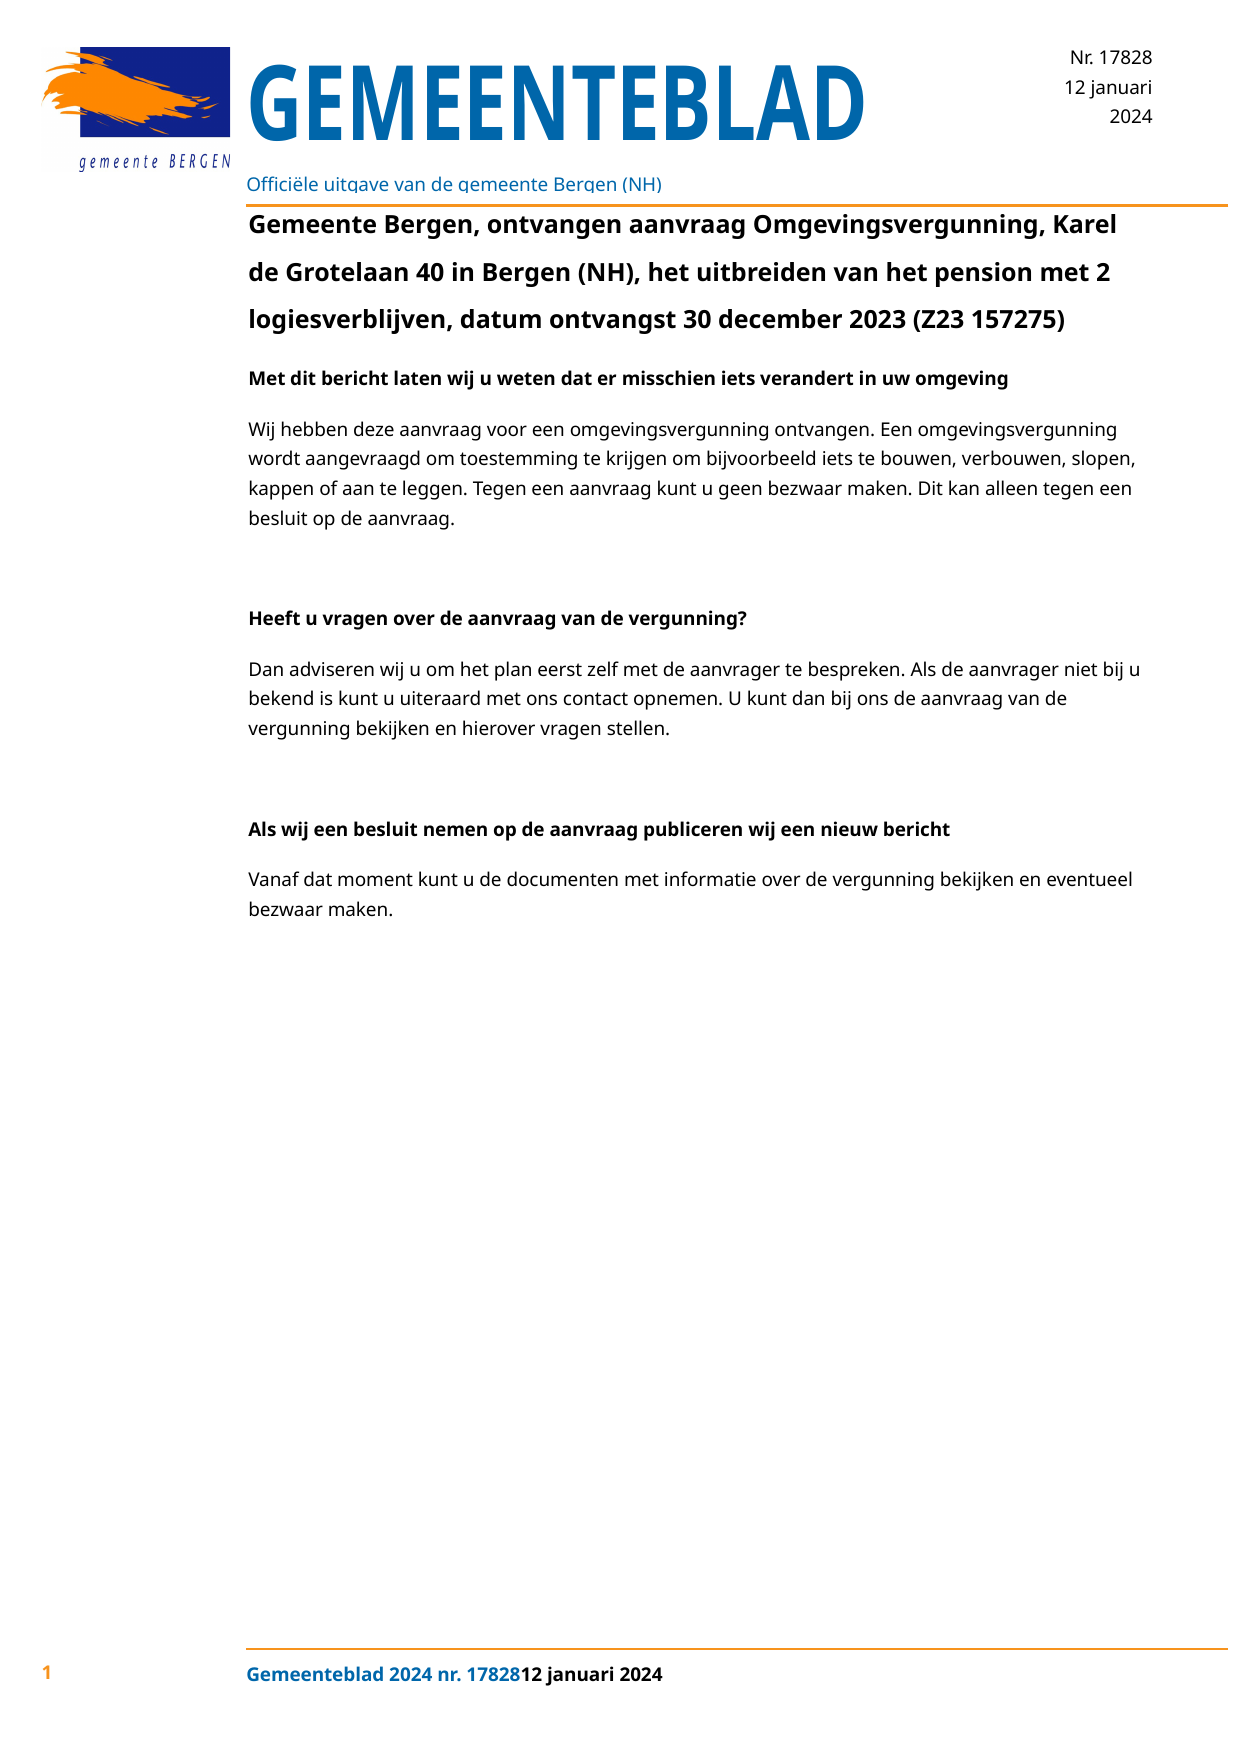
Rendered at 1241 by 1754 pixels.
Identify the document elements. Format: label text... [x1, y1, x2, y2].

text Vanaf dat moment kunt u de documenten met informatie over de vergunning bekijken en eventueel bezwaar maken. [248, 866, 1152, 922]
text Heeft u vragen over de aanvraag van de vergunning? [248, 606, 1152, 631]
text Dan adviseren wij u om het plan eerst zelf met de aanvrager te bespreken. Als de aanvrager niet bij u bekend is kunt u uiteraard met ons contact opnemen. U kunt dan bij ons de aanvraag van de vergunning bekijken en hierover vragen stellen. [248, 656, 1152, 741]
picture [41, 47, 231, 172]
text Wij hebben deze aanvraag voor een omgevingsvergunning ontvangen. Een omgevingsvergunning wordt aangevraagd om toestemming te krijgen om bijvoorbeeld iets te bouwen, verbouwen, slopen, kappen of aan te leggen. Tegen een aanvraag kunt u geen bezwaar maken. Dit kan alleen tegen een besluit op de aanvraag. [248, 416, 1152, 530]
text Met dit bericht laten wij u weten dat er misschien iets verandert in uw omgeving [248, 366, 1152, 391]
text Gemeente Bergen, ontvangen aanvraag Omgevingsvergunning, Karel de Grotelaan 40 in Bergen (NH), het uitbreiden van het pension met 2 logiesverblijven, datum ontvangst 30 december 2023 (Z23 157275) [248, 207, 1152, 336]
text Als wij een besluit nemen op de aanvraag publiceren wij een nieuw bericht [248, 816, 1152, 842]
